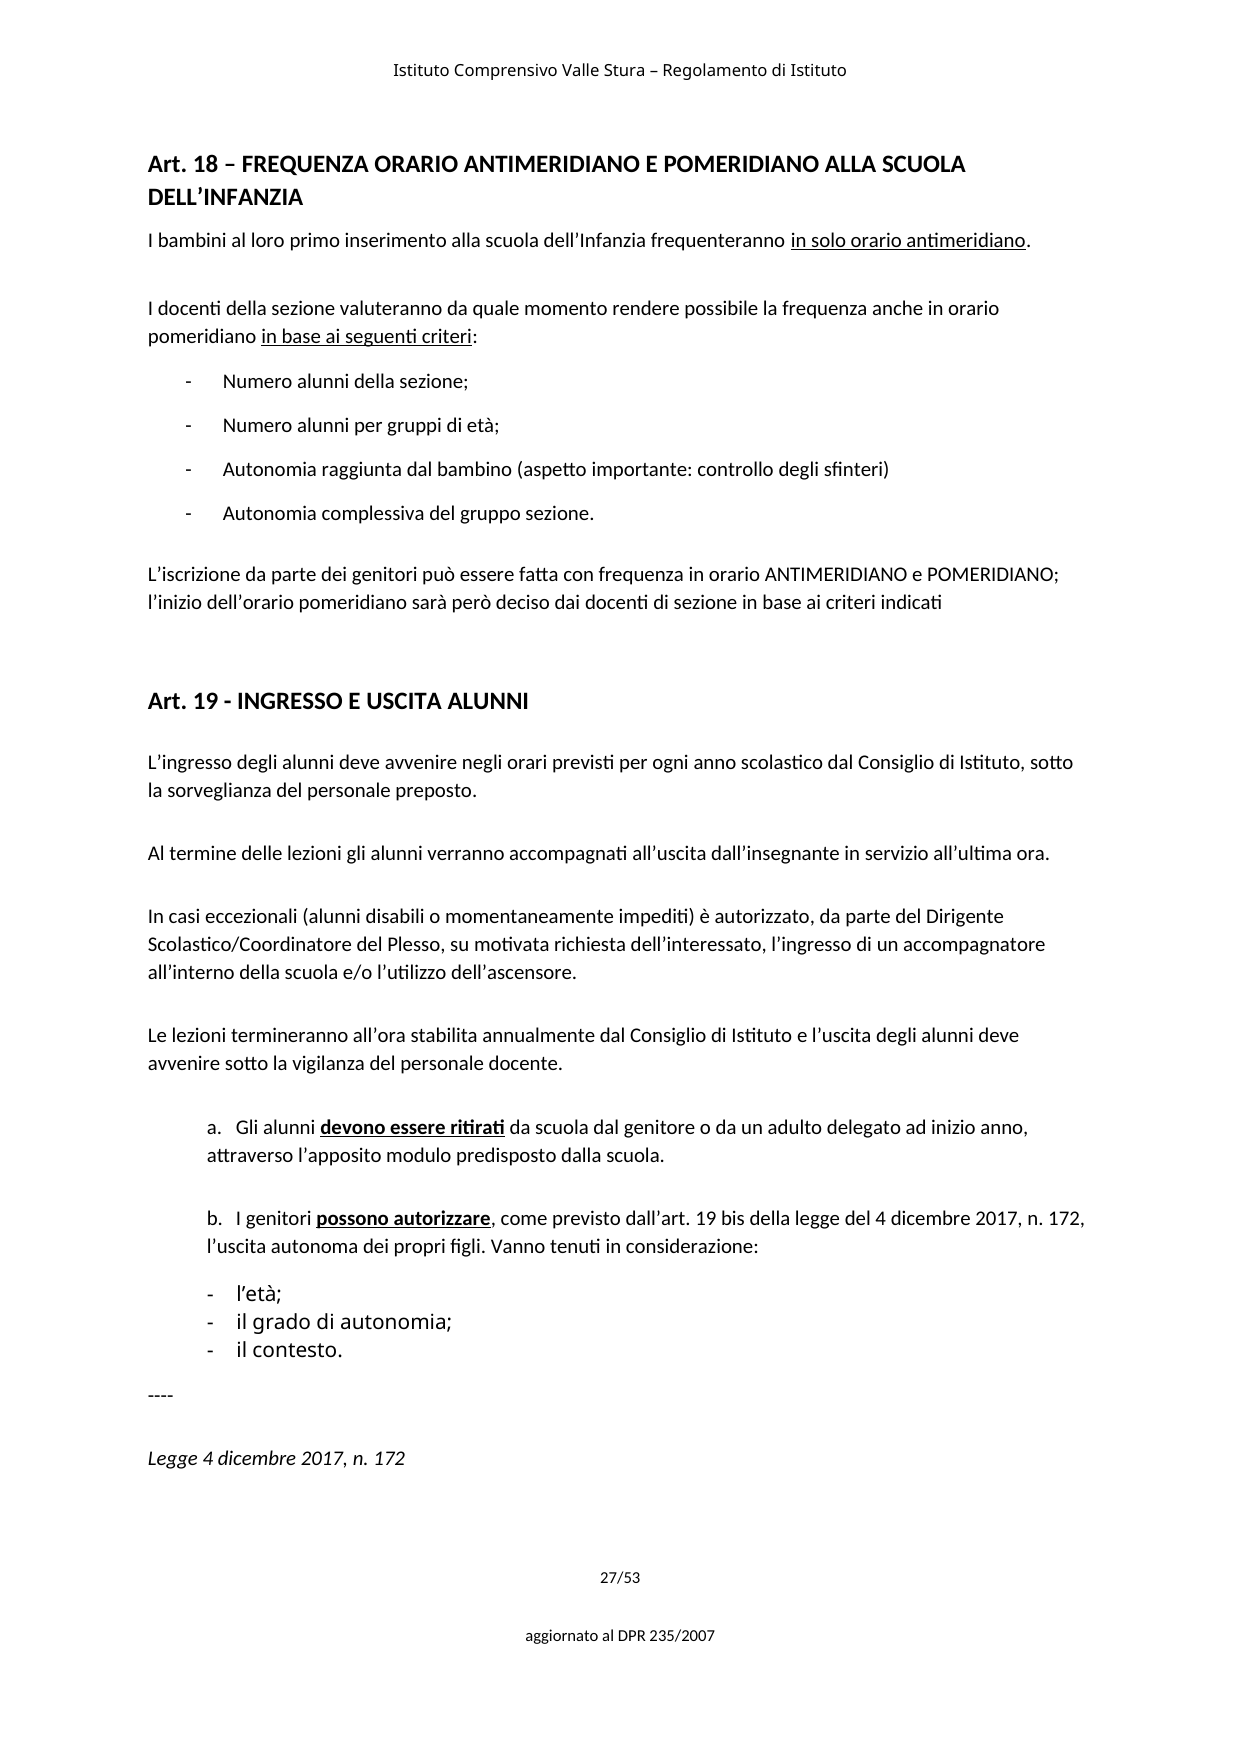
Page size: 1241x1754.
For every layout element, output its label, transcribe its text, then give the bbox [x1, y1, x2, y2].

text L’iscrizione da parte dei genitori può essere fatta con frequenza in orario ANTIMERIDIANO e POMERIDIANO; l’inizio dell’orario pomeridiano sarà però deciso dai docenti di sezione in base ai criteri indicati [148, 562, 1093, 615]
text L’ingresso degli alunni deve avvenire negli orari previsti per ogni anno scolastico dal Consiglio di Istituto, sotto la sorveglianza del personale preposto. [148, 749, 1093, 802]
list Numero alunni della sezione; [185, 368, 1093, 394]
list l’età; [207, 1279, 1093, 1307]
list I genitori possono autorizzare, come previsto dall’art. 19 bis della legge del 4 dicembre 2017, n. 172, l’uscita autonoma dei propri figli. Vanno tenuti in considerazione: [207, 1205, 1093, 1258]
list il grado di autonomia; [207, 1307, 1093, 1336]
list Gli alunni devono essere ritirati da scuola dal genitore o da un adulto delegato ad inizio anno, attraverso l’apposito modulo predisposto dalla scuola. [207, 1114, 1093, 1167]
text In casi eccezionali (alunni disabili o momentaneamente impediti) è autorizzato, da parte del Dirigente Scolastico/Coordinatore del Plesso, su motivata richiesta dell’interessato, l’ingresso di un accompagnatore all’interno della scuola e/o l’utilizzo dell’ascensore. [148, 903, 1093, 985]
text Legge 4 dicembre 2017, n. 172 [148, 1445, 1093, 1471]
text Le lezioni termineranno all’ora stabilita annualmente dal Consiglio di Istituto e l’uscita degli alunni deve avvenire sotto la vigilanza del personale docente. [148, 1023, 1093, 1076]
text I docenti della sezione valuteranno da quale momento rendere possibile la frequenza anche in orario pomeridiano in base ai seguenti criteri: [148, 295, 1093, 348]
list Autonomia complessiva del gruppo sezione. [185, 500, 1093, 526]
list Autonomia raggiunta dal bambino (aspetto importante: controllo degli sfinteri) [185, 456, 1093, 482]
subtitle Art. 18 – FREQUENZA ORARIO ANTIMERIDIANO E POMERIDIANO ALLA SCUOLA DELL’INFANZIA [148, 148, 1093, 212]
text Al termine delle lezioni gli alunni verranno accompagnati all’uscita dall’insegnante in servizio all’ultima ora. [148, 840, 1093, 866]
list Numero alunni per gruppi di età; [185, 412, 1093, 438]
subtitle Art. 19 - INGRESSO E USCITA ALUNNI [148, 685, 1093, 716]
text I bambini al loro primo inserimento alla scuola dell’Infanzia frequenteranno in solo orario antimeridiano. [148, 227, 1093, 253]
list il contesto. [207, 1336, 1093, 1364]
text ---- [148, 1382, 1093, 1407]
